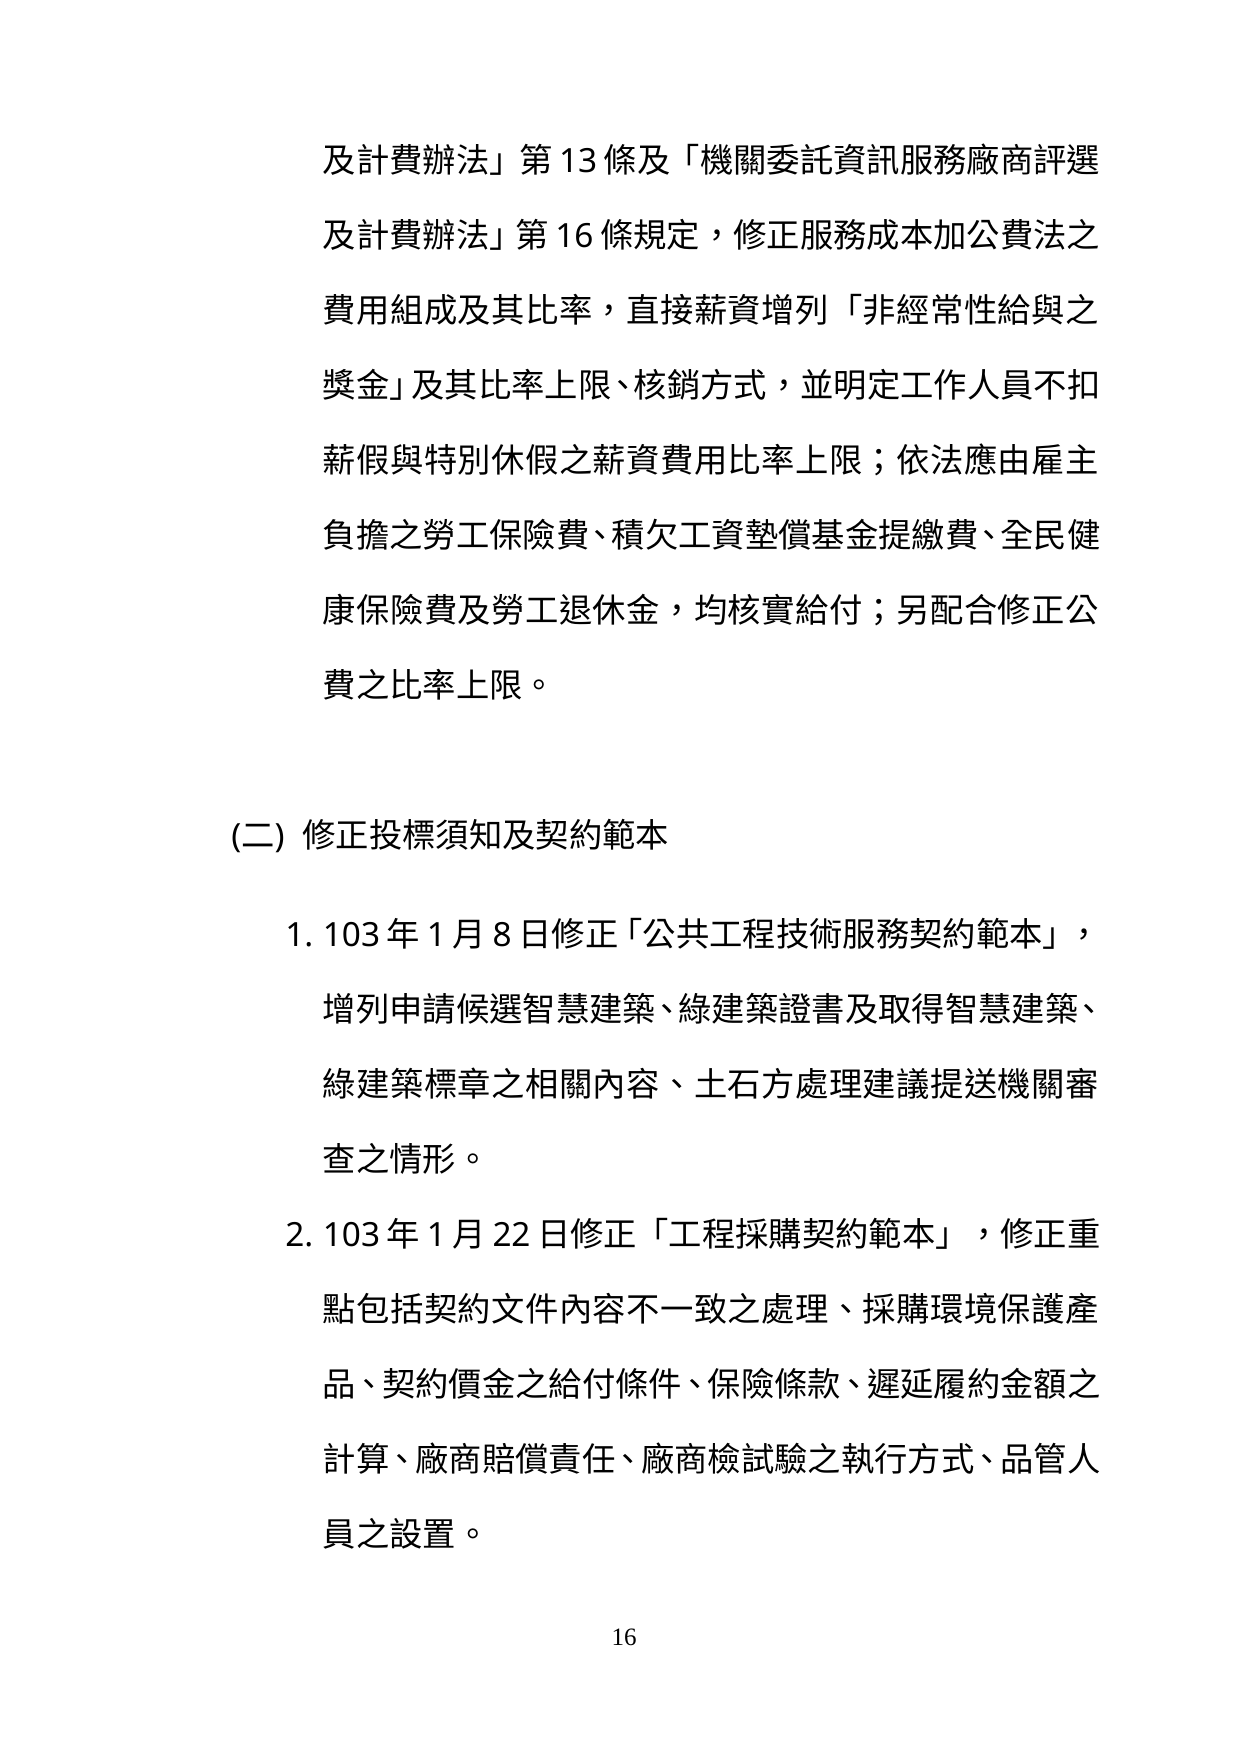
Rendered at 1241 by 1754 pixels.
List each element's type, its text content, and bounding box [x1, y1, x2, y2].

list 103年1月22日修正「工程採購契約範本」，修正重點包括契約文件內容不一致之處理、採購環境保護產品、契約價金之給付條件、保險條款、遲延履約金額之計算、廠商賠償責任、廠商檢試驗之執行方式、品管人員之設置。 [285, 1195, 1100, 1570]
list 修正投標須知及契約範本 [231, 796, 1100, 871]
list 103年1月8日修正「公共工程技術服務契約範本」，增列申請候選智慧建築、綠建築證書及取得智慧建築、綠建築標章之相關內容、土石方處理建議提送機關審查之情形。 [285, 895, 1100, 1195]
list 及計費辦法」第13條及「機關委託資訊服務廠商評選及計費辦法」第16條規定，修正服務成本加公費法之費用組成及其比率，直接薪資增列「非經常性給與之獎金」及其比率上限、核銷方式，並明定工作人員不扣薪假與特別休假之薪資費用比率上限；依法應由雇主負擔之勞工保險費、積欠工資墊償基金提繳費、全民健康保險費及勞工退休金，均核實給付；另配合修正公費之比率上限。 [285, 121, 1100, 721]
